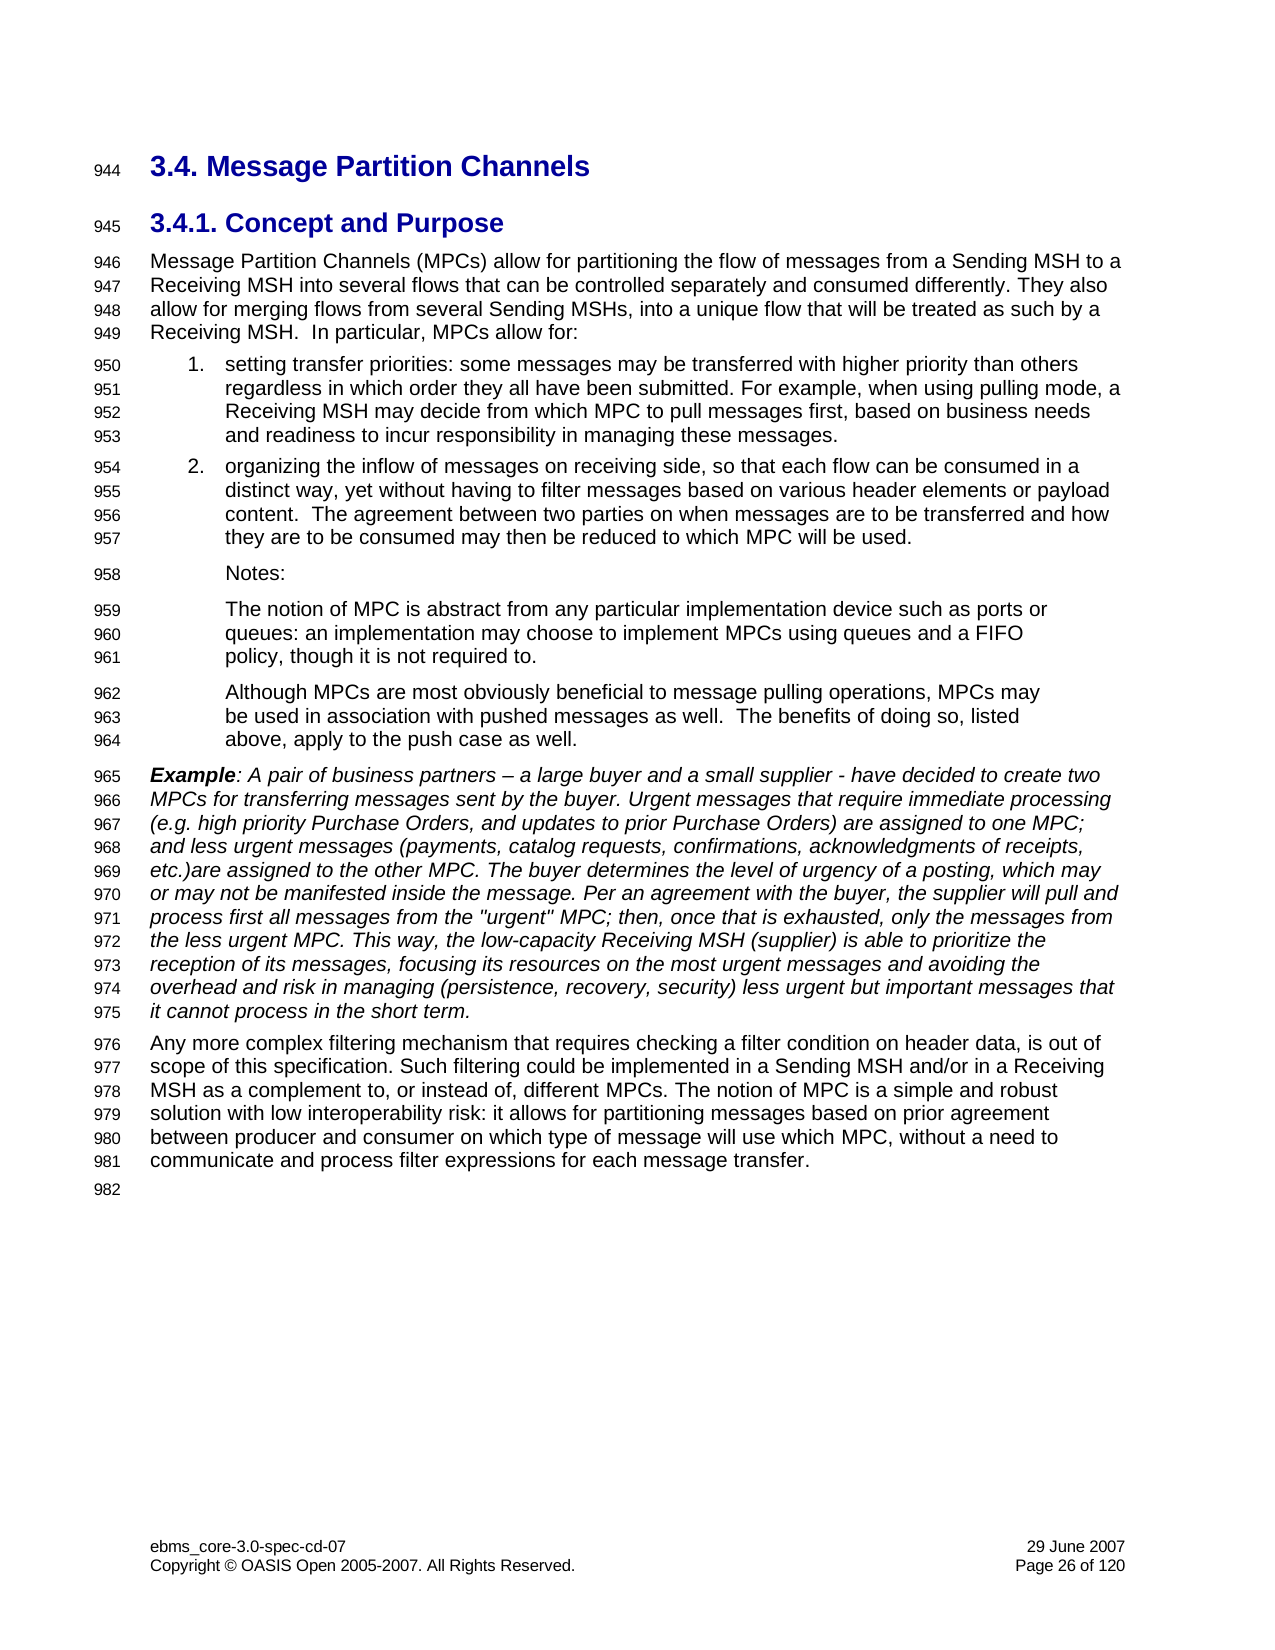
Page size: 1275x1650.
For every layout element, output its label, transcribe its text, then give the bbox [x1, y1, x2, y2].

list setting transfer priorities: some messages may be transferred with higher priority than others regardless in which order they all have been submitted. For example, when using pulling mode, a Receiving MSH may decide from which MPC to pull messages first, based on business needs and readiness to incur responsibility in managing these messages. [187, 352, 1125, 447]
subtitle Concept and Purpose [150, 207, 1125, 237]
text Example: A pair of business partners – a large buyer and a small supplier - have decided to create two MPCs for transferring messages sent by the buyer. Urgent messages that require immediate processing (e.g. high priority Purchase Orders, and updates to prior Purchase Orders) are assigned to one MPC; and less urgent messages (payments, catalog requests, confirmations, acknowledgments of receipts, etc.)are assigned to the other MPC. The buyer determines the level of urgency of a posting, which may or may not be manifested inside the message. Per an agreement with the buyer, the supplier will pull and process first all messages from the "urgent" MPC; then, once that is exhausted, only the messages from the less urgent MPC. This way, the low-capacity Receiving MSH (supplier) is able to prioritize the reception of its messages, focusing its resources on the most urgent messages and avoiding the overhead and risk in managing (persistence, recovery, security) less urgent but important messages that it cannot process in the short term. [150, 764, 1125, 1023]
list organizing the inflow of messages on receiving side, so that each flow can be consumed in a distinct way, yet without having to filter messages based on various header elements or payload content. The agreement between two parties on when messages are to be transferred and how they are to be consumed may then be reduced to which MPC will be used. [187, 455, 1125, 549]
text Any more complex filtering mechanism that requires checking a filter condition on header data, is out of scope of this specification. Such filtering could be implemented in a Sending MSH and/or in a Receiving MSH as a complement to, or instead of, different MPCs. The notion of MPC is a simple and robust solution with low interoperability risk: it allows for partitioning messages based on prior agreement between producer and consumer on which type of message will use which MPC, without a need to communicate and process filter expressions for each message transfer. [150, 1031, 1125, 1172]
text Notes: [225, 562, 1050, 585]
subtitle Message Partition Channels [150, 150, 1125, 182]
text The notion of MPC is abstract from any particular implementation device such as ports or queues: an implementation may choose to implement MPCs using queues and a FIFO policy, though it is not required to. [225, 598, 1050, 668]
text Message Partition Channels (MPCs) allow for partitioning the flow of messages from a Sending MSH to a Receiving MSH into several flows that can be controlled separately and consumed differently. They also allow for merging flows from several Sending MSHs, into a unique flow that will be treated as such by a Receiving MSH. In particular, MPCs allow for: [150, 250, 1125, 344]
text Although MPCs are most obviously beneficial to message pulling operations, MPCs may be used in association with pushed messages as well. The benefits of doing so, listed above, apply to the push case as well. [225, 681, 1050, 751]
